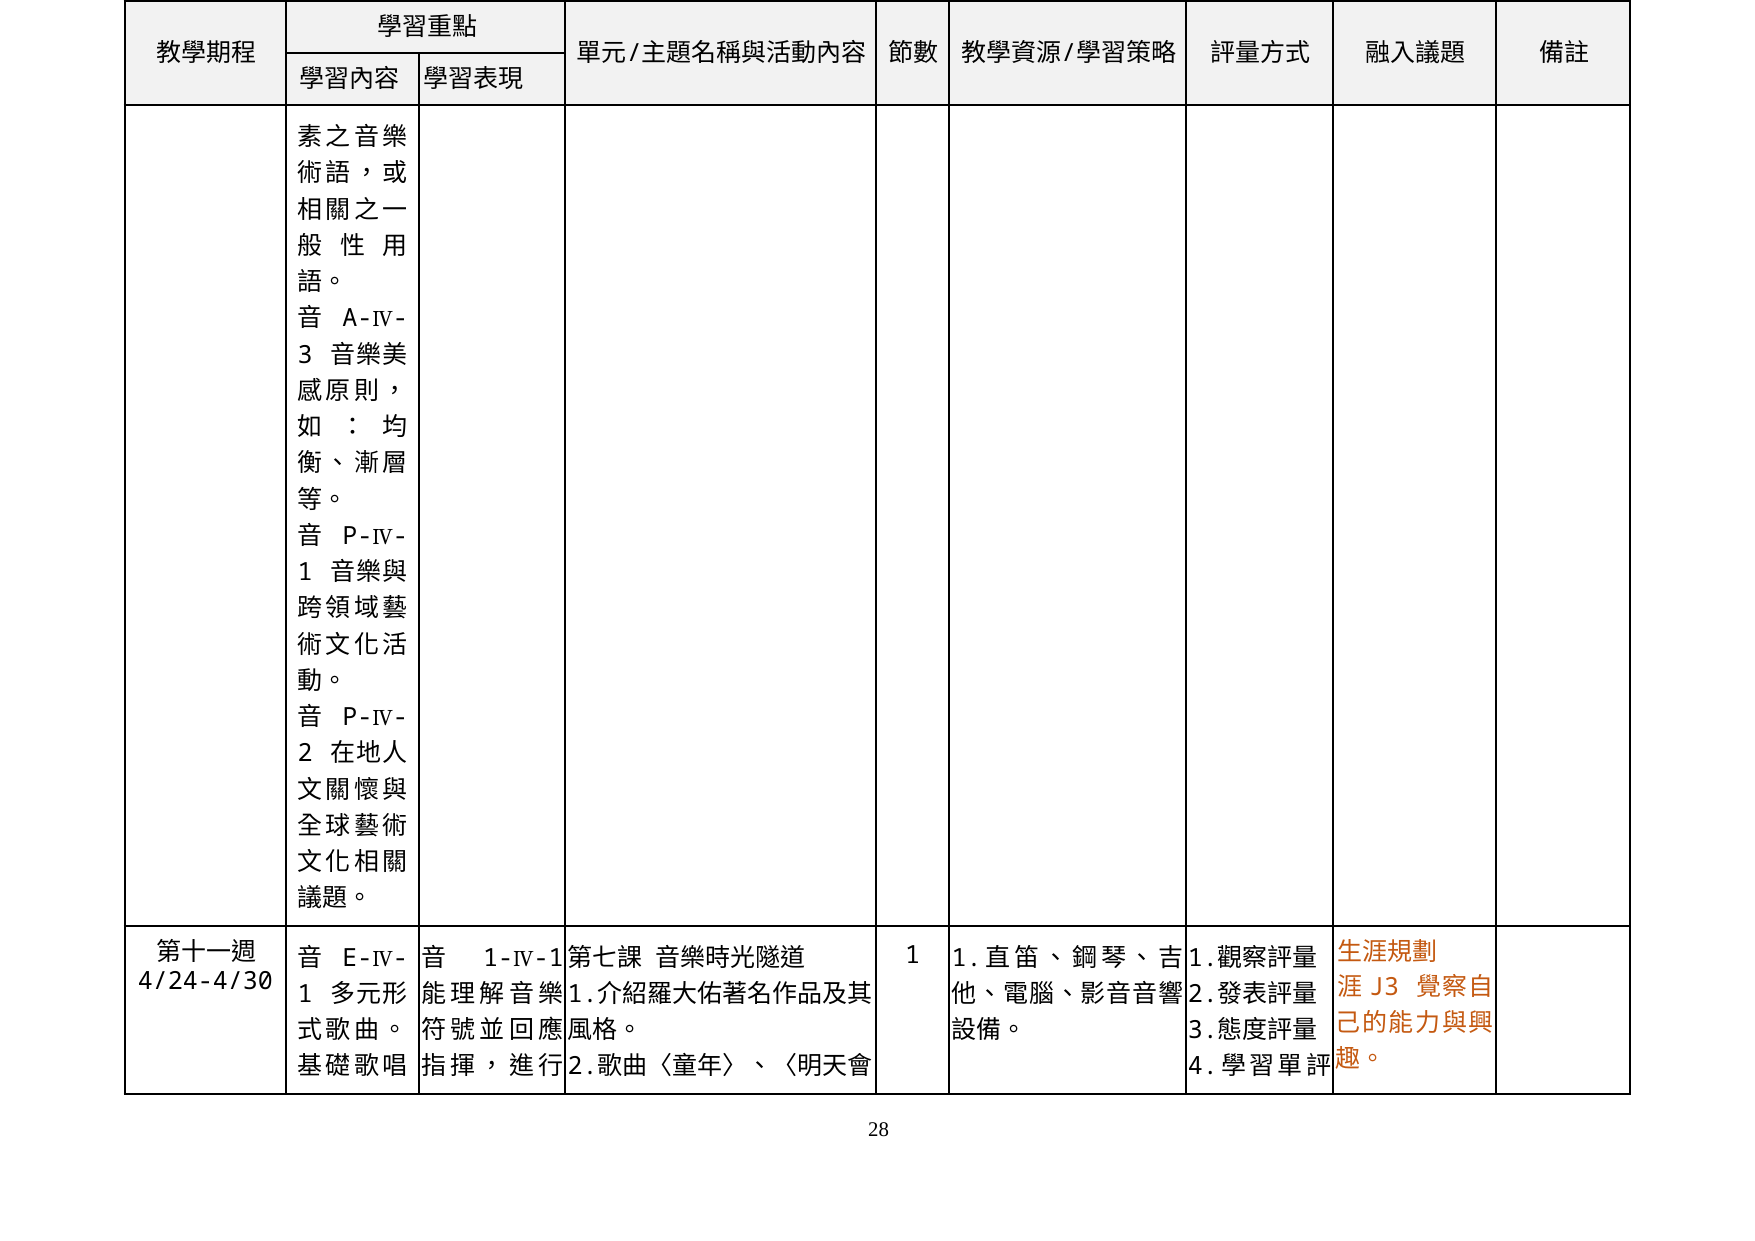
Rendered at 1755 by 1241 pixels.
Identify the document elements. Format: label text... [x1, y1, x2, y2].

table_cell 學習內容 [287, 54, 418, 104]
table_header 教學期程 [126, 2, 285, 104]
table_cell [126, 106, 285, 924]
table_cell 第七課 音樂時光隧道 1.介紹羅大佑著名作品及其風格。 2.歌曲〈童年〉、〈明天會 [566, 927, 875, 1092]
table_header 學習重點 [287, 2, 564, 52]
table_cell 1.觀察評量 2.發表評量 3.態度評量 4.學習單評 [1187, 927, 1332, 1092]
table_cell [1497, 106, 1629, 924]
table_header 評量方式 [1187, 2, 1332, 104]
table_cell [877, 106, 948, 924]
table_cell [950, 106, 1185, 924]
table_cell 1 [877, 927, 948, 1092]
table_cell [1334, 106, 1495, 924]
table_header 融入議題 [1334, 2, 1495, 104]
table_cell 生涯規劃 涯J3 覺察自己的能力與興趣。 [1334, 927, 1495, 1092]
table_cell [1187, 106, 1332, 924]
table_cell 素之音樂術語，或相關之一般性用語。 音A-Ⅳ-3 音樂美感原則，如：均衡、漸層等。 音P-Ⅳ-1 音樂與跨領域藝術文化活動。 音P-Ⅳ-2 在地人文關懷與全球藝術文化相關議題。 [287, 106, 418, 924]
table_cell 1.直笛、鋼琴、吉他、電腦、影音音響設備。 [950, 927, 1185, 1092]
table_cell 音E-Ⅳ-1 多元形式歌曲。基礎歌唱 [287, 927, 418, 1092]
table_cell [1497, 927, 1629, 1092]
table_cell [566, 106, 875, 924]
table_header 單元/主題名稱與活動內容 [566, 2, 875, 104]
table_cell 音1-Ⅳ-1 能理解音樂符號並回應指揮，進行 [420, 927, 564, 1092]
table_header 節數 [877, 2, 948, 104]
table_cell 第十一週4/24-4/30 [126, 927, 285, 1092]
table_cell [420, 106, 564, 924]
table_header 備註 [1497, 2, 1629, 104]
table_header 教學資源/學習策略 [950, 2, 1185, 104]
table_cell 學習表現 [420, 54, 564, 104]
